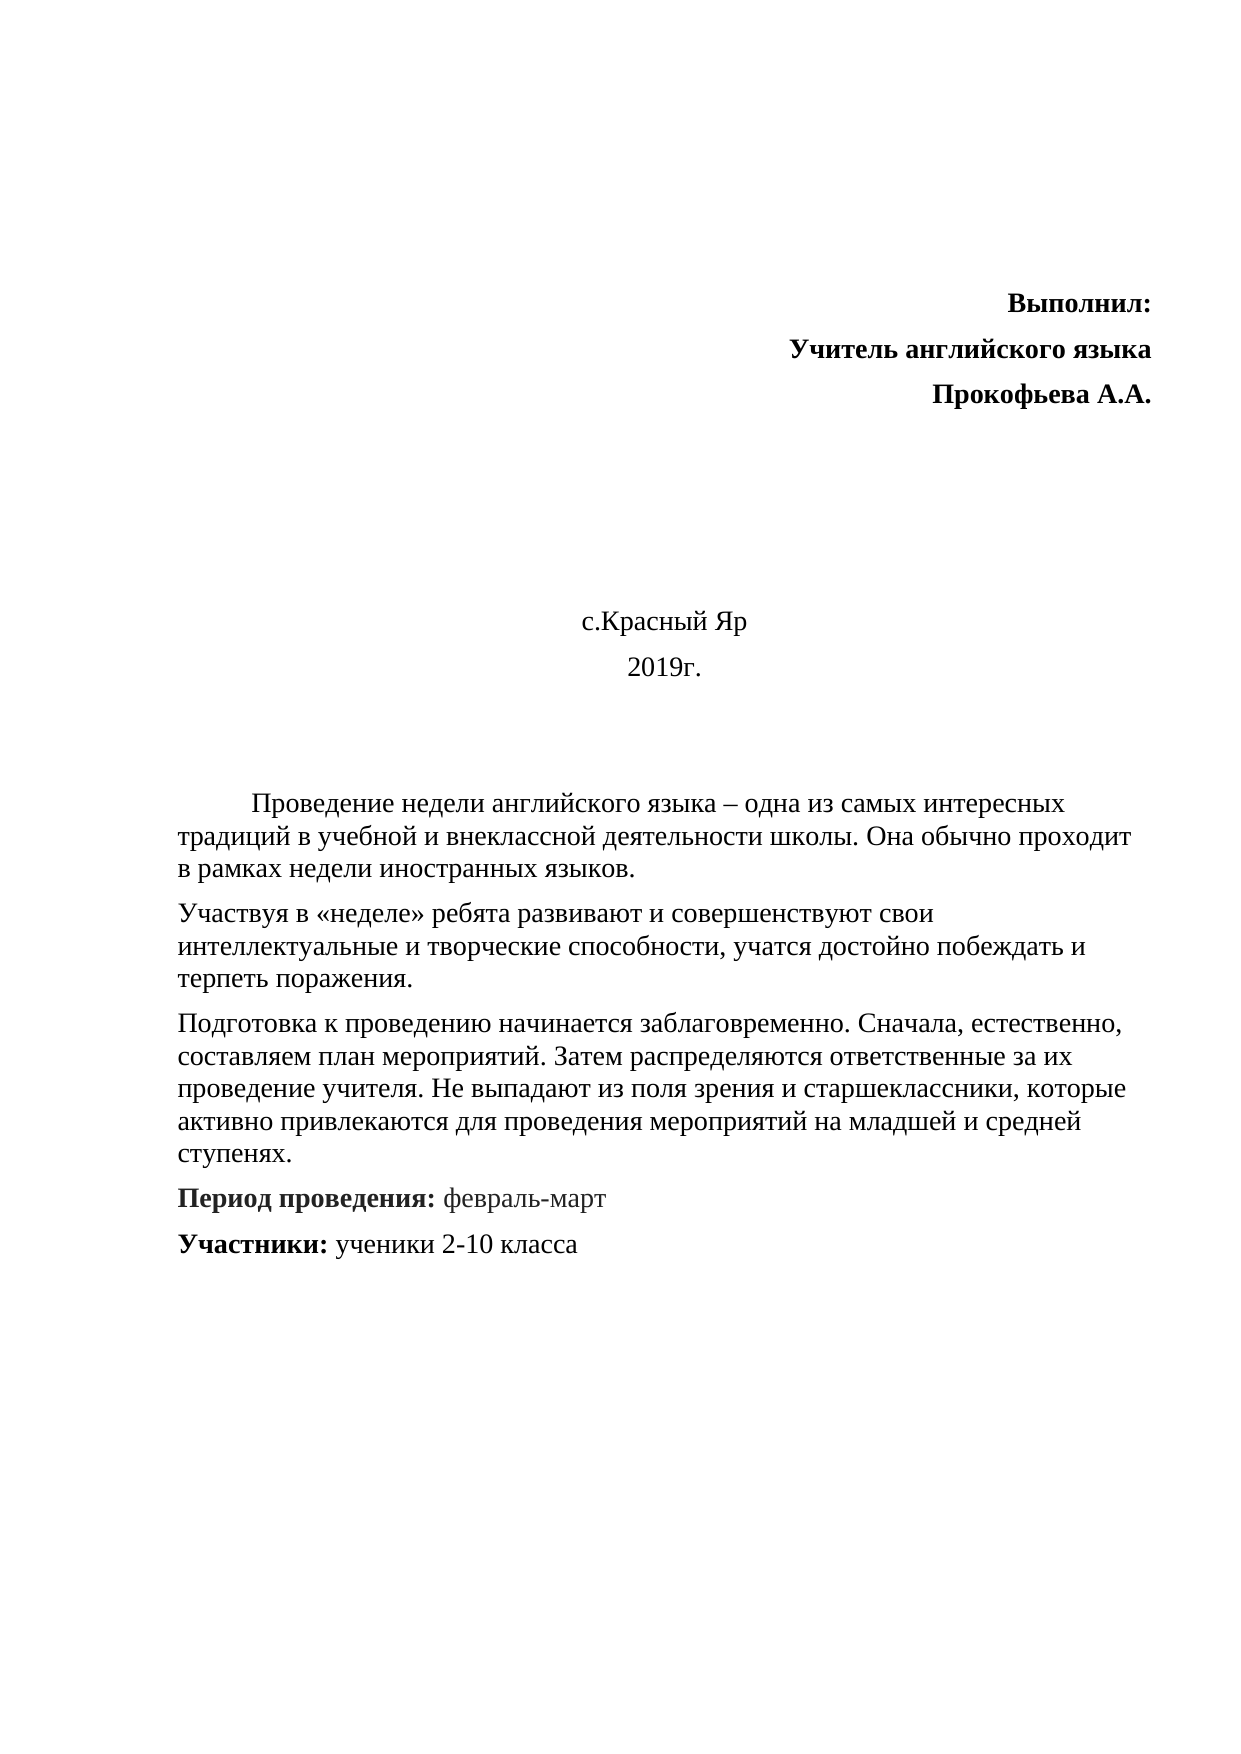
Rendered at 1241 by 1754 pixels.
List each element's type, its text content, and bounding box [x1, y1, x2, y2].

text с.Красный Яр [177, 604, 1152, 637]
text Учитель английского языка [177, 332, 1152, 364]
text Проведение недели английского языка – одна из самых интересных традиций в учебной и внеклассной деятельности школы. Она обычно проходит в рамках недели иностранных языков. [177, 786, 1152, 883]
text Участники: ученики 2-10 класса [177, 1227, 1152, 1259]
text Участвуя в «неделе» ребята развивают и совершенствуют свои интеллектуальные и творческие способности, учатся достойно побеждать и терпеть поражения. [177, 896, 1152, 993]
text Период проведения: февраль-март [177, 1182, 1152, 1214]
text Прокофьева А.А. [177, 377, 1152, 410]
text Выполнил: [177, 287, 1152, 319]
text 2019г. [177, 650, 1152, 682]
text Подготовка к проведению начинается заблаговременно. Сначала, естественно, составляем план мероприятий. Затем распределяются ответственные за их проведение учителя. Не выпадают из поля зрения и старшеклассники, которые активно привлекаются для проведения мероприятий на младшей и средней ступенях. [177, 1007, 1152, 1168]
